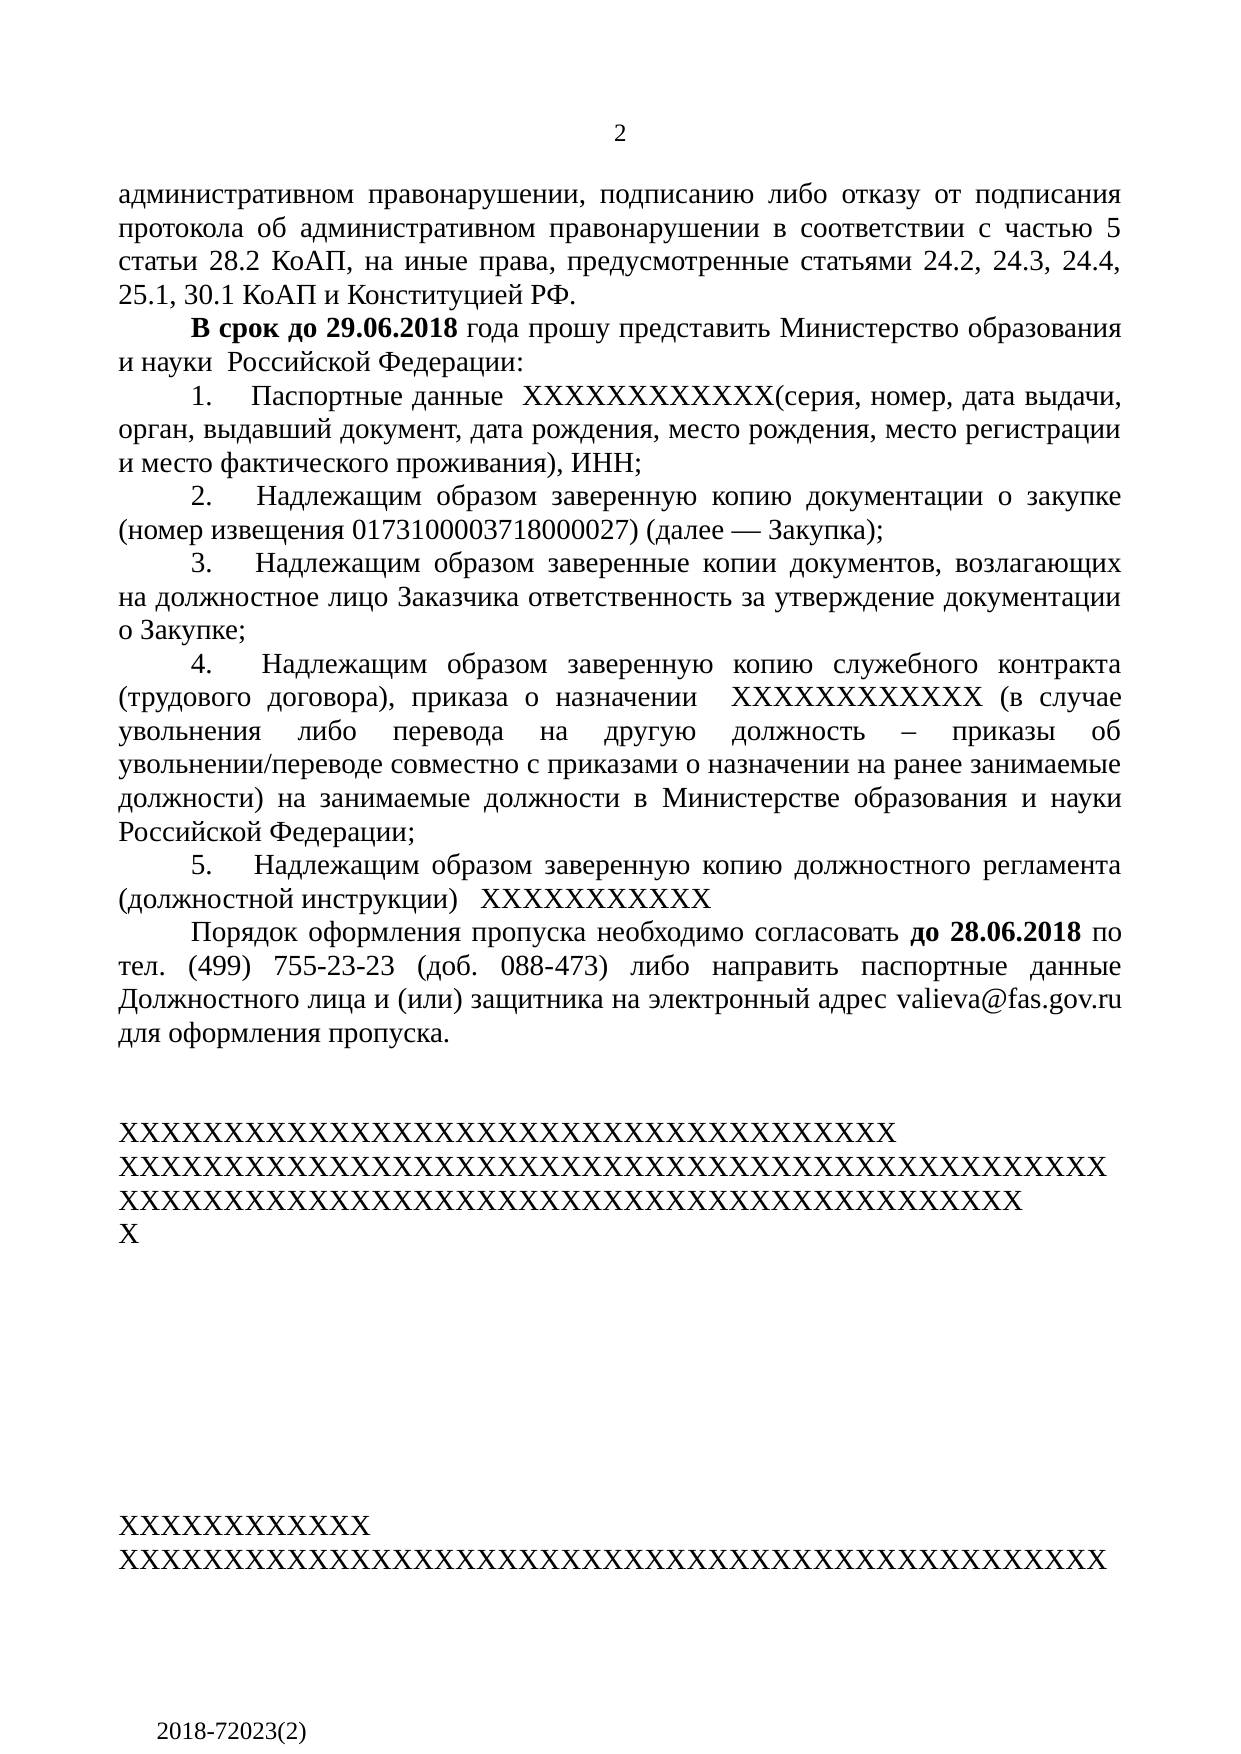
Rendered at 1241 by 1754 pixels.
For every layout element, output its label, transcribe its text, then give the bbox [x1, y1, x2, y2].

text В срок до 29.06.2018 года прошу представить Министерство образования и науки Российской Федерации: [118, 311, 1122, 378]
text 1. Паспортные данные XXXXXXXXXXXX(серия, номер, дата выдачи, орган, выдавший документ, дата рождения, место рождения, место регистрации и место фактического проживания), ИНН; [118, 378, 1122, 478]
text X [118, 1216, 1122, 1250]
text 5. Надлежащим образом заверенную копию должностного регламента (должностной инструкции) XXXXXXXXXXX [118, 847, 1122, 914]
text XXXXXXXXXXXXXXXXXXXXXXXXXXXXXXXXXXXXXXXXXXXXXXXXXXXXXXXXXXXXXXXXXXXXXXXXXXXXXXXXXXXXXXXXXX [118, 1149, 1122, 1216]
text 4. Надлежащим образом заверенную копию служебного контракта (трудового договора), приказа о назначении XXXXXXXXXXXX (в случае увольнения либо перевода на другую должность – приказы об увольнении/переводе совместно с приказами о назначении на ранее занимаемые должности) на занимаемые должности в Министерстве образования и науки Российской Федерации; [118, 646, 1122, 847]
text XXXXXXXXXXXXXXXXXXXXXXXXXXXXXXXXXXXXXXXXXXXXXXX [118, 1542, 1122, 1576]
text XXXXXXXXXXXX [118, 1508, 1122, 1542]
text Порядок оформления пропуска необходимо согласовать до 28.06.2018 по тел. (499) 755-23-23 (доб. 088-473) либо направить паспортные данные Должностного лица и (или) защитника на электронный адрес valieva@fas.gov.ru для оформления пропуска. [118, 914, 1122, 1048]
text 2. Надлежащим образом заверенную копию документации о закупке (номер извещения 0173100003718000027) (далее — Закупка); [118, 478, 1122, 545]
text XXXXXXXXXXXXXXXXXXXXXXXXXXXXXXXXXXXXX [118, 1116, 1122, 1149]
text административном правонарушении, подписанию либо отказу от подписания протокола об административном правонарушении в соответствии с частью 5 статьи 28.2 КоАП, на иные права, предусмотренные статьями 24.2, 24.3, 24.4, 25.1, 30.1 КоАП и Конституцией РФ. [118, 176, 1122, 311]
text 3. Надлежащим образом заверенные копии документов, возлагающих на должностное лицо Заказчика ответственность за утверждение документации о Закупке; [118, 545, 1122, 646]
